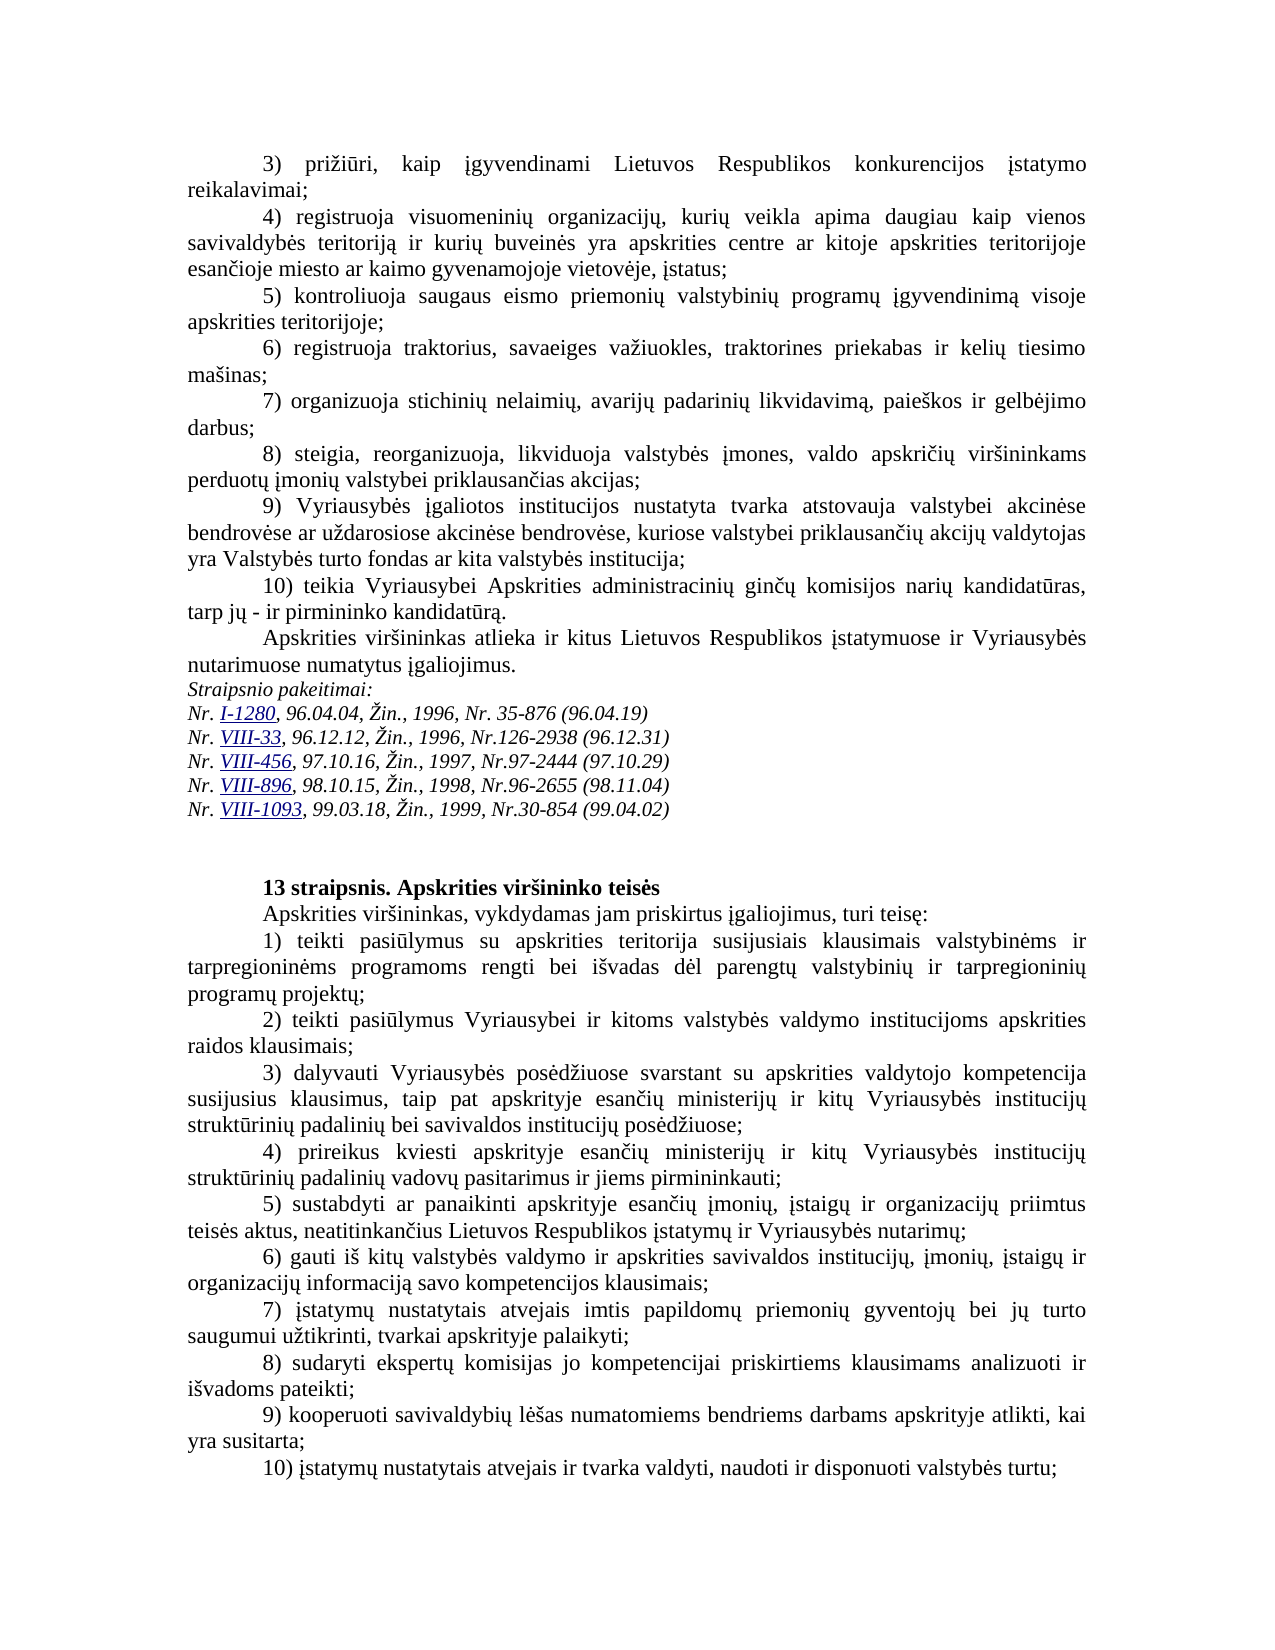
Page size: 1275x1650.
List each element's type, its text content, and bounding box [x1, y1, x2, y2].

text 4) prireikus kviesti apskrityje esančių ministerijų ir kitų Vyriausybės institucijų struktūrinių padalinių vadovų pasitarimus ir jiems pirmininkauti; [187, 1138, 1087, 1190]
text Apskrities viršininkas atlieka ir kitus Lietuvos Respublikos įstatymuose ir Vyriausybės nutarimuose numatytus įgaliojimus. [187, 624, 1087, 677]
text Nr. I-1280, 96.04.04, Žin., 1996, Nr. 35-876 (96.04.19) [187, 701, 1087, 725]
text 2) teikti pasiūlymus Vyriausybei ir kitoms valstybės valdymo institucijoms apskrities raidos klausimais; [187, 1006, 1087, 1059]
text 13 straipsnis. Apskrities viršininko teisės [187, 874, 1087, 901]
text 10) įstatymų nustatytais atvejais ir tvarka valdyti, naudoti ir disponuoti valstybės turtu; [187, 1454, 1087, 1480]
text 3) dalyvauti Vyriausybės posėdžiuose svarstant su apskrities valdytojo kompetencija susijusius klausimus, taip pat apskrityje esančių ministerijų ir kitų Vyriausybės institucijų struktūrinių padalinių bei savivaldos institucijų posėdžiuose; [187, 1059, 1087, 1138]
text 8) sudaryti ekspertų komisijas jo kompetencijai priskirtiems klausimams analizuoti ir išvadoms pateikti; [187, 1348, 1087, 1401]
text 5) sustabdyti ar panaikinti apskrityje esančių įmonių, įstaigų ir organizacijų priimtus teisės aktus, neatitinkančius Lietuvos Respublikos įstatymų ir Vyriausybės nutarimų; [187, 1190, 1087, 1243]
text 9) Vyriausybės įgaliotos institucijos nustatyta tvarka atstovauja valstybei akcinėse bendrovėse ar uždarosiose akcinėse bendrovėse, kuriose valstybei priklausančių akcijų valdytojas yra Valstybės turto fondas ar kita valstybės institucija; [187, 493, 1087, 572]
text 3) prižiūri, kaip įgyvendinami Lietuvos Respublikos konkurencijos įstatymo reikalavimai; [187, 150, 1087, 203]
text Nr. VIII-896, 98.10.15, Žin., 1998, Nr.96-2655 (98.11.04) [187, 773, 1087, 797]
text 7) įstatymų nustatytais atvejais imtis papildomų priemonių gyventojų bei jų turto saugumui užtikrinti, tvarkai apskrityje palaikyti; [187, 1296, 1087, 1348]
text Nr. VIII-456, 97.10.16, Žin., 1997, Nr.97-2444 (97.10.29) [187, 749, 1087, 773]
text 1) teikti pasiūlymus su apskrities teritorija susijusiais klausimais valstybinėms ir tarpregioninėms programoms rengti bei išvadas dėl parengtų valstybinių ir tarpregioninių programų projektų; [187, 927, 1087, 1006]
text 10) teikia Vyriausybei Apskrities administracinių ginčų komisijos narių kandidatūras, tarp jų - ir pirmininko kandidatūrą. [187, 572, 1087, 624]
text Nr. VIII-1093, 99.03.18, Žin., 1999, Nr.30-854 (99.04.02) [187, 797, 1087, 821]
text 5) kontroliuoja saugaus eismo priemonių valstybinių programų įgyvendinimą visoje apskrities teritorijoje; [187, 282, 1087, 334]
text 6) gauti iš kitų valstybės valdymo ir apskrities savivaldos institucijų, įmonių, įstaigų ir organizacijų informaciją savo kompetencijos klausimais; [187, 1243, 1087, 1296]
text 4) registruoja visuomeninių organizacijų, kurių veikla apima daugiau kaip vienos savivaldybės teritoriją ir kurių buveinės yra apskrities centre ar kitoje apskrities teritorijoje esančioje miesto ar kaimo gyvenamojoje vietovėje, įstatus; [187, 203, 1087, 282]
text Nr. VIII-33, 96.12.12, Žin., 1996, Nr.126-2938 (96.12.31) [187, 725, 1087, 749]
text Apskrities viršininkas, vykdydamas jam priskirtus įgaliojimus, turi teisę: [187, 901, 1087, 927]
text 6) registruoja traktorius, savaeiges važiuokles, traktorines priekabas ir kelių tiesimo mašinas; [187, 334, 1087, 387]
text Straipsnio pakeitimai: [187, 677, 1087, 701]
text 9) kooperuoti savivaldybių lėšas numatomiems bendriems darbams apskrityje atlikti, kai yra susitarta; [187, 1401, 1087, 1454]
text 8) steigia, reorganizuoja, likviduoja valstybės įmones, valdo apskričių viršininkams perduotų įmonių valstybei priklausančias akcijas; [187, 440, 1087, 493]
text 7) organizuoja stichinių nelaimių, avarijų padarinių likvidavimą, paieškos ir gelbėjimo darbus; [187, 387, 1087, 440]
